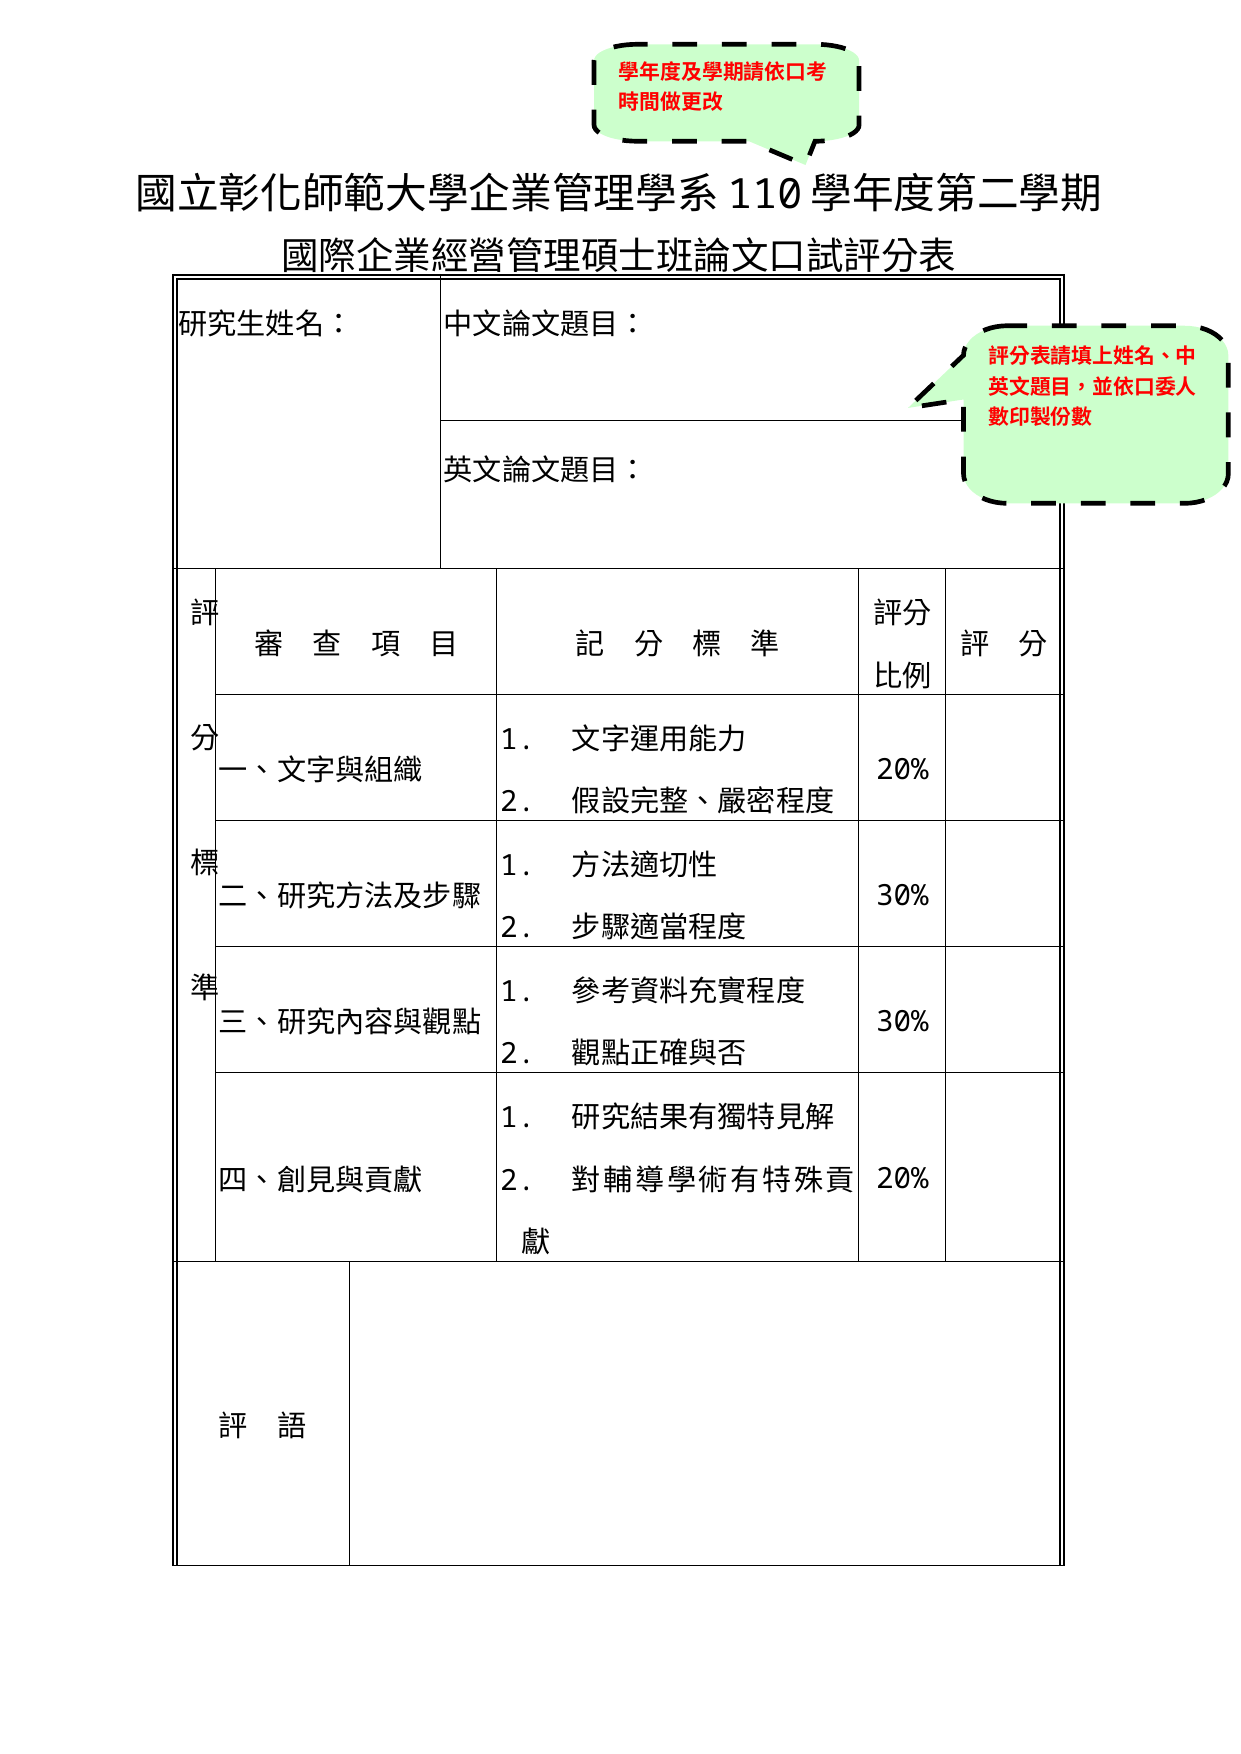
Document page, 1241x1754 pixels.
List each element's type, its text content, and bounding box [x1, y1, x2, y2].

table_cell 評 分 標 準 [178, 569, 215, 1261]
text 國際企業經營管理碩士班論文口試評分表 [131, 211, 1106, 274]
table_cell 研究結果有獨特見解 對輔導學術有特殊貢獻 [497, 1073, 858, 1261]
table_cell 英文論文題目： [441, 421, 1059, 568]
table_cell 一、文字與組織 [216, 695, 496, 820]
table_cell 文字運用能力 假設完整、嚴密程度 [497, 695, 858, 820]
table_cell 方法適切性 步驟適當程度 [497, 821, 858, 946]
table_cell 30% [859, 821, 945, 946]
table_cell [350, 1262, 1059, 1564]
table_cell 三、研究內容與觀點 [216, 947, 496, 1072]
table_cell 評 分 [946, 569, 1059, 694]
table_cell 四、創見與貢獻 [216, 1073, 496, 1261]
table_cell [946, 821, 1059, 946]
table_cell 20% [859, 695, 945, 820]
table_header 中文論文題目： [441, 280, 1059, 419]
table_cell 評分 比例 [859, 569, 945, 694]
table_cell 審 查 項 目 [216, 569, 496, 694]
table_cell 20% [859, 1073, 945, 1261]
table_cell 記 分 標 準 [497, 569, 858, 694]
table_header 研究生姓名： [178, 280, 440, 568]
table_cell 二、研究方法及步驟 [216, 821, 496, 946]
table_cell 評 語 [178, 1262, 349, 1564]
table_cell [946, 1073, 1059, 1261]
table_cell [946, 947, 1059, 1072]
table_cell [946, 695, 1059, 820]
table_cell 30% [859, 947, 945, 1072]
table_cell 參考資料充實程度 觀點正確與否 [497, 947, 858, 1072]
text 國立彰化師範大學企業管理學系110學年度第二學期 [131, 149, 1106, 211]
